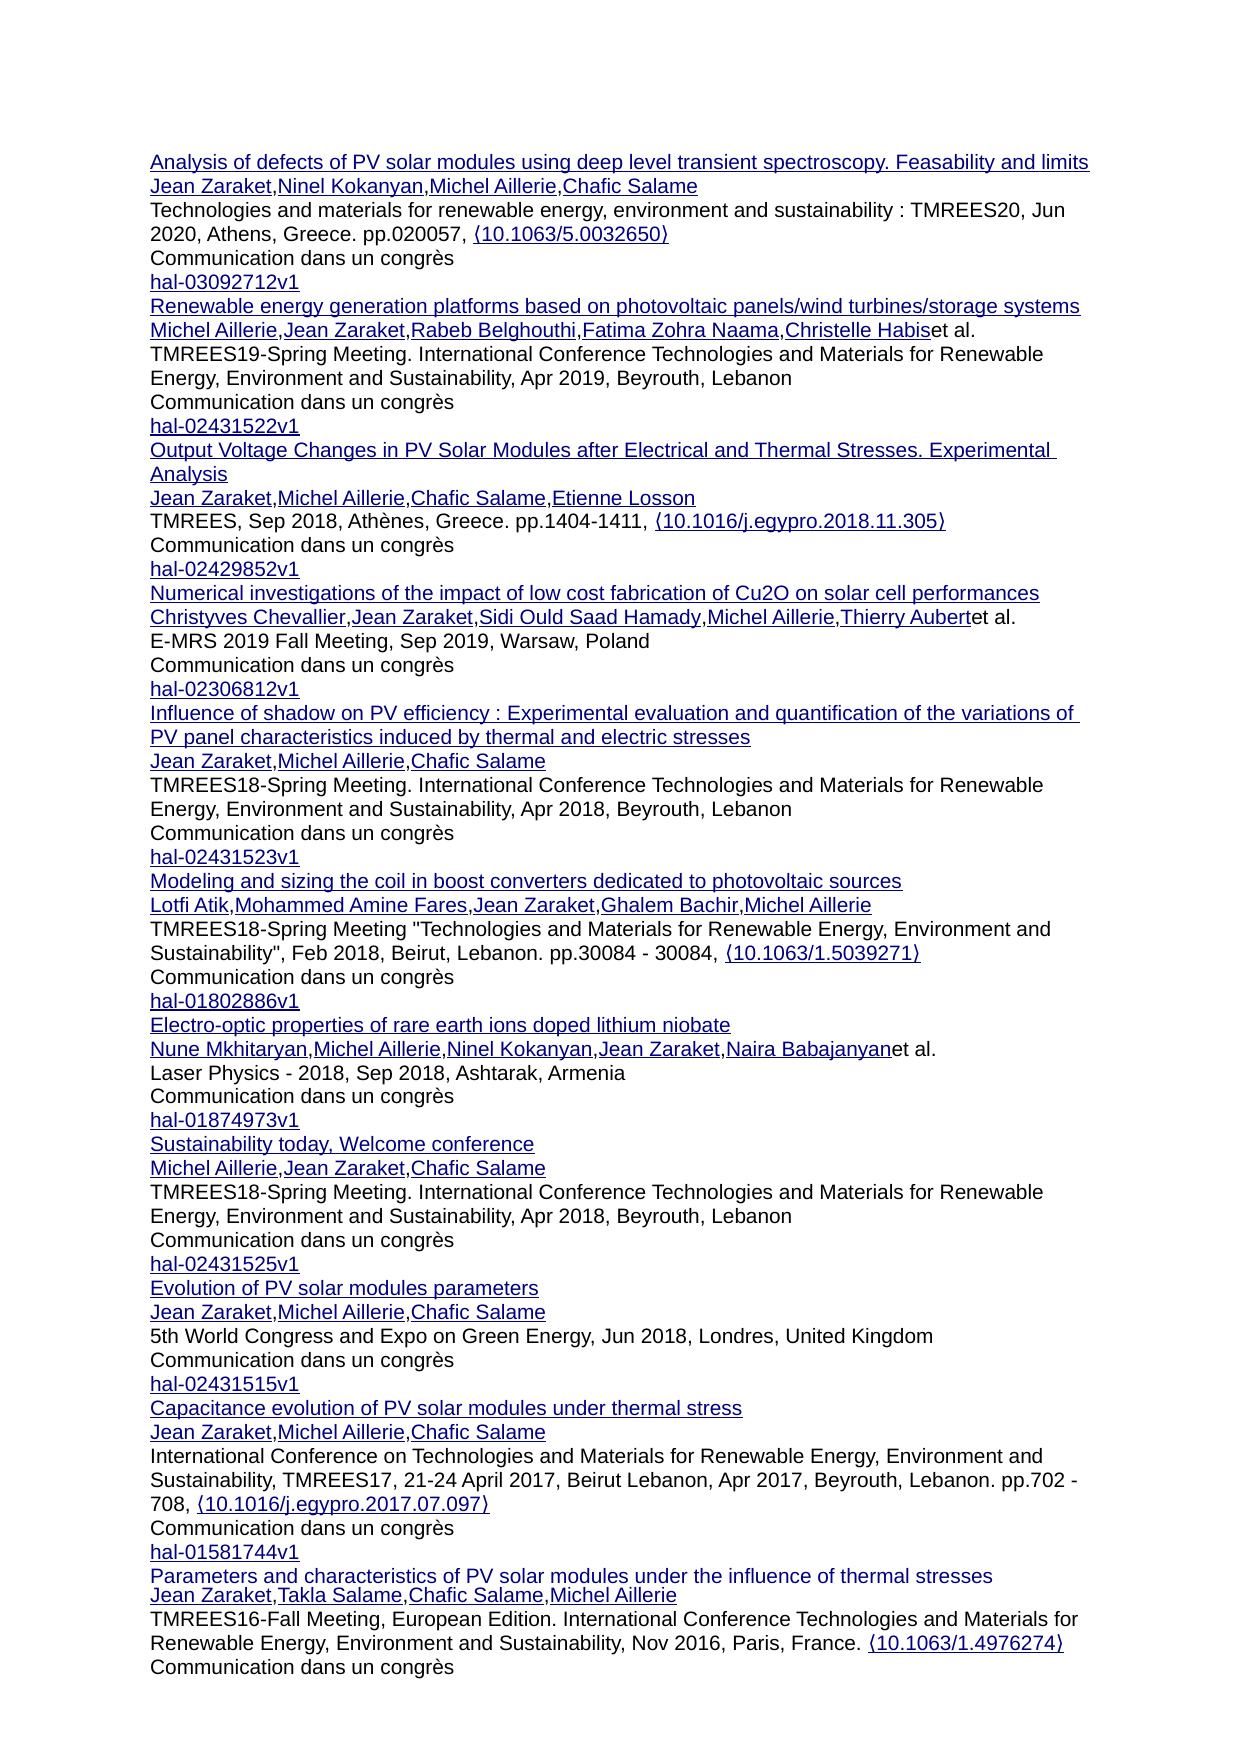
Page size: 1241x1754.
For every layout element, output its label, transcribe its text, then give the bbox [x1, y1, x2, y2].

table_cell Jean Zaraket,Ninel Kokanyan,Michel Aillerie,Chafic Salame Technologies and materials for renewable energy, environment and sustainability : TMREES20, Jun 2020, Athens, Greece. pp.020057, ⟨10.1063/5.0032650⟩ Communication dans un congrès hal-03092712v1 [150, 172, 1090, 294]
table_cell Modeling and sizing the coil in boost converters dedicated to photovoltaic sources Lotfi Atik,Mohammed Amine Fares,Jean Zaraket,Ghalem Bachir,Michel Aillerie TMREES18-Spring Meeting "Technologies and Materials for Renewable Energy, Environment and Sustainability", Feb 2018, Beirut, Lebanon. pp.30084 - 30084, ⟨10.1063/1.5039271⟩ Communication dans un congrès hal-01802886v1 [150, 869, 1090, 1012]
table_cell Output Voltage Changes in PV Solar Modules after Electrical and Thermal Stresses. Experimental Analysis Jean Zaraket,Michel Aillerie,Chafic Salame,Etienne Losson TMREES, Sep 2018, Athènes, Greece. pp.1404-1411, ⟨10.1016/j.egypro.2018.11.305⟩ Communication dans un congrès hal-02429852v1 [150, 438, 1090, 581]
table_cell Capacitance evolution of PV solar modules under thermal stress Jean Zaraket,Michel Aillerie,Chafic Salame International Conference on Technologies and Materials for Renewable Energy, Environment and Sustainability, TMREES17, 21-24 April 2017, Beirut Lebanon, Apr 2017, Beyrouth, Lebanon. pp.702 - 708, ⟨10.1016/j.egypro.2017.07.097⟩ Communication dans un congrès hal-01581744v1 [150, 1396, 1090, 1563]
table_cell Numerical investigations of the impact of low cost fabrication of Cu2O on solar cell performances Christyves Chevallier,Jean Zaraket,Sidi Ould Saad Hamady,Michel Aillerie,Thierry Aubertet al. E-MRS 2019 Fall Meeting, Sep 2019, Warsaw, Poland Communication dans un congrès hal-02306812v1 [150, 581, 1090, 701]
table_cell Renewable energy generation platforms based on photovoltaic panels/wind turbines/storage systems Michel Aillerie,Jean Zaraket,Rabeb Belghouthi,Fatima Zohra Naama,Christelle Habiset al. TMREES19-Spring Meeting. International Conference Technologies and Materials for Renewable Energy, Environment and Sustainability, Apr 2019, Beyrouth, Lebanon Communication dans un congrès hal-02431522v1 [150, 294, 1090, 437]
table_cell Parameters and characteristics of PV solar modules under the influence of thermal stresses Jean Zaraket,Takla Salame,Chafic Salame,Michel Aillerie TMREES16-Fall Meeting, European Edition. International Conference Technologies and Materials for Renewable Energy, Environment and Sustainability, Nov 2016, Paris, France. ⟨10.1063/1.4976274⟩ Communication dans un congrès [150, 1564, 1090, 1679]
table_cell Sustainability today, Welcome conference Michel Aillerie,Jean Zaraket,Chafic Salame TMREES18-Spring Meeting. International Conference Technologies and Materials for Renewable Energy, Environment and Sustainability, Apr 2018, Beyrouth, Lebanon Communication dans un congrès hal-02431525v1 [150, 1132, 1090, 1276]
table_cell Analysis of defects of PV solar modules using deep level transient spectroscopy. Feasability and limits [150, 150, 1090, 171]
table_cell Evolution of PV solar modules parameters Jean Zaraket,Michel Aillerie,Chafic Salame 5th World Congress and Expo on Green Energy, Jun 2018, Londres, United Kingdom Communication dans un congrès hal-02431515v1 [150, 1276, 1090, 1396]
table_cell Influence of shadow on PV efficiency : Experimental evaluation and quantification of the variations of PV panel characteristics induced by thermal and electric stresses Jean Zaraket,Michel Aillerie,Chafic Salame TMREES18-Spring Meeting. International Conference Technologies and Materials for Renewable Energy, Environment and Sustainability, Apr 2018, Beyrouth, Lebanon Communication dans un congrès hal-02431523v1 [150, 701, 1090, 869]
table_cell Electro-optic properties of rare earth ions doped lithium niobate Nune Mkhitaryan,Michel Aillerie,Ninel Kokanyan,Jean Zaraket,Naira Babajanyanet al. Laser Physics - 2018, Sep 2018, Ashtarak, Armenia Communication dans un congrès hal-01874973v1 [150, 1013, 1090, 1132]
